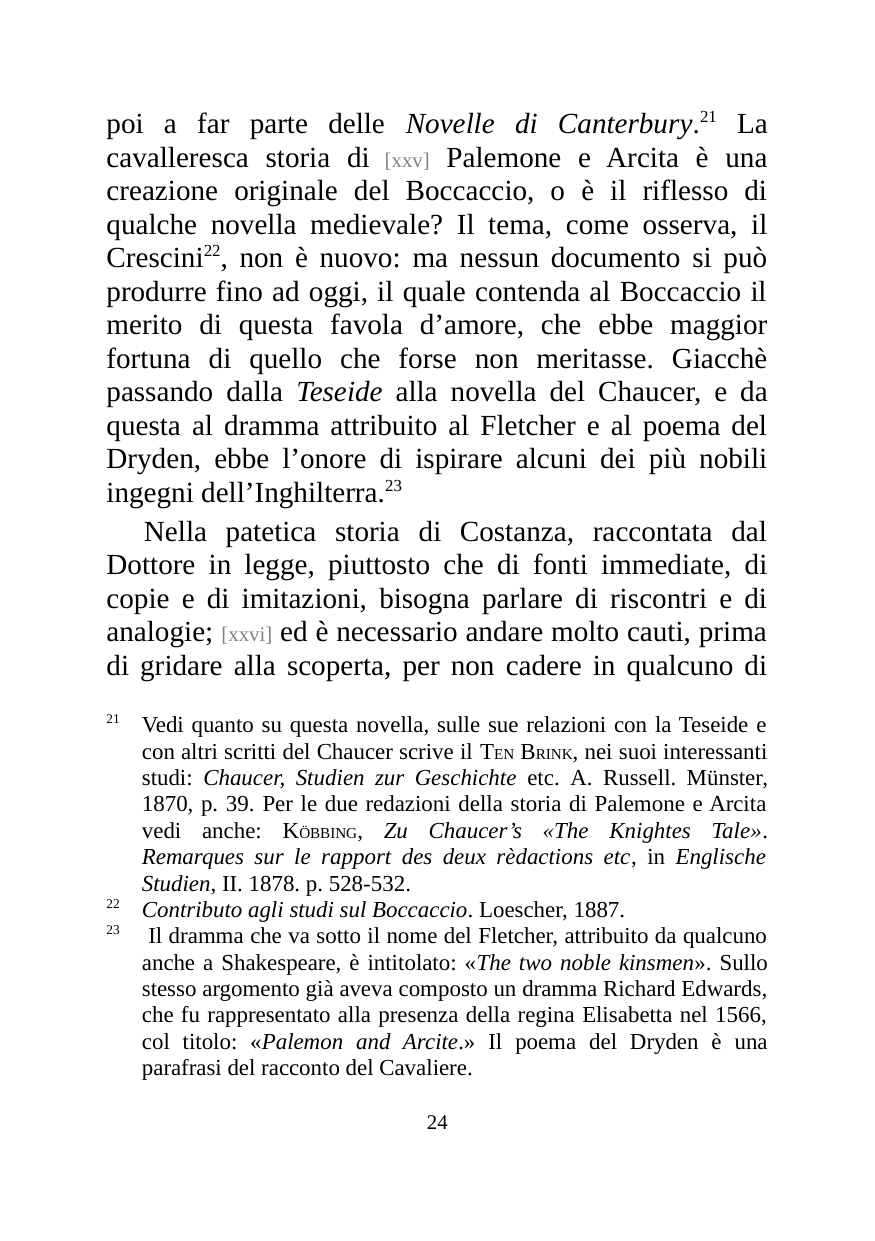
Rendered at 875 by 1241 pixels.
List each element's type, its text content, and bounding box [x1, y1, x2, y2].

text Contributo agli studi sul Boccaccio. Loescher, 1887. [106, 896, 768, 922]
text Nella patetica storia di Costanza, raccontata dal Dottore in legge, piuttosto che di fonti immediate, di copie e di imitazioni, bisogna parlare di riscontri e di analogie; [xxvi] ed è necessario andare molto cauti, prima di gridare alla scoperta, per non cadere in qualcuno di quegli errori o in alcuna di quelle tante inesattezze, in cui cadde troppo spesso la critica letteraria di questo secolo, smarrendosi per l’intricata selva delle genealogie dei racconti medievali. Questa novella ha in sè elementi assai diversi, derivati in origine dalla grande sorgente popolare, che la tradizione orale e scritta ha modificato lentamente, con una larga messe di variazioni. I temi fondamentali di cui essa si compone sono due: la bellezza, causa di peccato e di sventure, e il trionfo della innocenza perseguitata. A questo secondo nella leggenda popolare è sempre unito l’elemento miracoloso: ed anche in questa novella ha molta parte, non solo, ma non manca neppure il miracolo vero e proprio: v’è infatti il cavaliere assassino e spergiuro, al quale una mano misteriosa con un colpo fa schizzar via gli occhi dalla testa. La storia di Donegilda che facendo ubriacare il messo, il quale deve recare al re Alla la lieta notizia che Costanza ha partorito un [xxvii] bel maschio, gli toglie di tasca la lettera, e la sostituisce con un’altra in cui è scritto che sua moglie ha dato alla luce un essere mostruoso o una bestia, è il vecchio e popolarissimo tema della suocera regina, che odia la nuora e vuole disfarsene ad ogni costo. E nelle sue molteplici versioni e relazioni con altri fatti, lo troviamo spesso ripetuto, nelle novelle nostre, dalla storia di Dionigia principessa di Francia, di Ser Giovanni Fiorentino, alla moderna novellina toscana, per citarne una, intitolata «L’uccellino che parla.» Lo stesso può dirsi, in generale, degli altri elementi che compongono questa Novella del Dottore in legge: il tradimento del cavaliere che uccide Ermenegilda ricorre, in circostanze poco diverse, nel Roman de la Violette, nel romanzo inglese[xxviii] Le Bone Florence of Rome, in un capitolo dello Speculum Maius di Vincent de Beauvais, frate domenicano fiorito verso il 1260, e nelle Gesta Romanorum. Le avventure e le sofferenze di una principessa, costretta dal padre a sposare uno straniero, o un re di religione diversa dalla sua, sono un argomento comunissimo e di una tradizione assai remota. Il Tyrwhitt afferma in modo assoluto che il Chaucer, con qualche leggerissima variante, ha preso la pietosa storia di Costanza dal secondo libro della Confessio Amantis di John Gower, amico del poeta ed il maggiore dei poeti suoi contemporanei. Aggiunge però che egli non ritiene neppure il Gower inventore della novella, e cita in proposito un’antica poesia inglese intitolata Emaré, dal nome dell’eroina che ha una serie di avventure presso a poco simili a quelle di Costanza. L’opinione del Tyrwhitt, il [xxix] quale dà per fonte diretta e immediata ciò che non può avere altro valore, se non quello di un fortuito riscontro, non è accolta dal Wright. Egli crede, molto più verisimilmente, che la Novella del Dottore in legge abbia per fonte diretta qualche antico romanzo francese, e nota che la redazione della storia quale si trova nel poema del Gower, è tolta, invece, dalla cronaca anglo-normanna di Nicolas Trivet, o Treveth, il quale era un frate domenicano inglese che visse nella prima metà del secolo XIV. La cronaca di Nicolas Trivet, contenente la vita di Costanza, figlia dell’Imperatore Tiberio Costantino, fu stampata, con la traduzione inglese, da Edmund Brock nelle pubblicazioni della Chaucer Society. [106, 514, 768, 681]
text Vedi quanto su questa novella, sulle sue relazioni con la Teseide e con altri scritti del Chaucer scrive il Ten Brink, nei suoi interessanti studi: Chaucer, Studien zur Geschichte etc. A. Russell. Münster, 1870, p. 39. Per le due redazioni della storia di Palemone e Arcita vedi anche: Köbbing, Zu Chaucer’s «The Knightes Tale». Remarques sur le rapport des deux rèdactions etc, in Englische Studien, II. 1878. p. 528-532. [106, 711, 768, 896]
text poi a far parte delle Novelle di Canterbury. La cavalleresca storia di [xxv] Palemone e Arcita è una creazione originale del Boccaccio, o è il riflesso di qualche novella medievale? Il tema, come osserva, il Crescini, non è nuovo: ma nessun documento si può produrre fino ad oggi, il quale contenda al Boccaccio il merito di questa favola d’amore, che ebbe maggior fortuna di quello che forse non meritasse. Giacchè passando dalla Teseide alla novella del Chaucer, e da questa al dramma attribuito al Fletcher e al poema del Dryden, ebbe l’onore di ispirare alcuni dei più nobili ingegni dell’Inghilterra. [106, 106, 768, 509]
text Il dramma che va sotto il nome del Fletcher, attribuito da qualcuno anche a Shakespeare, è intitolato: «The two noble kinsmen». Sullo stesso argomento già aveva composto un dramma Richard Edwards, che fu rappresentato alla presenza della regina Elisabetta nel 1566, col titolo: «Palemon and Arcite.» Il poema del Dryden è una parafrasi del racconto del Cavaliere. [106, 922, 768, 1080]
